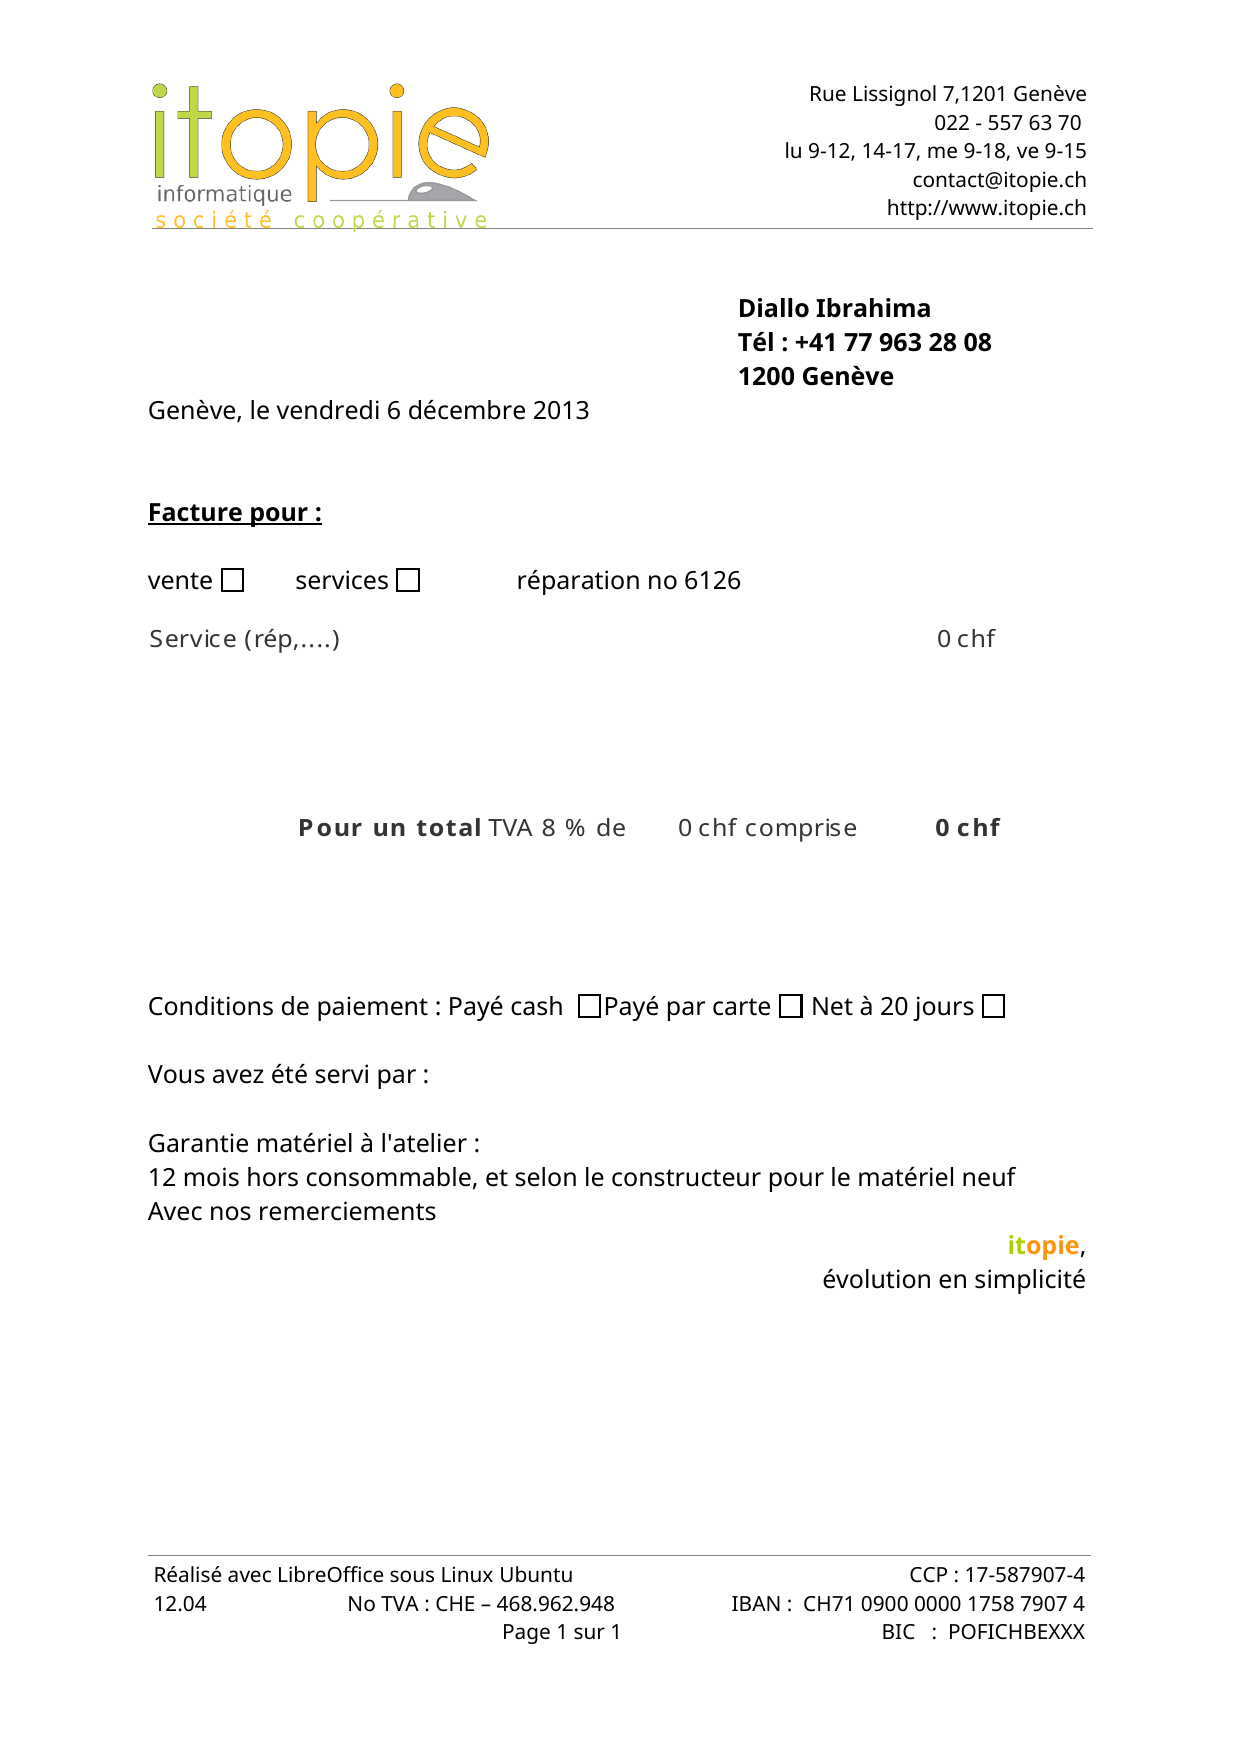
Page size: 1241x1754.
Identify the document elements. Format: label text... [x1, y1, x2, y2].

text 1200 Genève [148, 358, 1093, 392]
text vente services réparation no 6126 [148, 563, 1093, 597]
text évolution en simplicité [148, 1262, 1093, 1296]
text 12 mois hors consommable, et selon le constructeur pour le matériel neuf [148, 1159, 1093, 1193]
text Genève, le vendredi 6 décembre 2013 [148, 392, 1093, 427]
text Diallo Ibrahima [148, 290, 1093, 324]
text Conditions de paiement : Payé cash Payé par carte Net à 20 jours [148, 989, 1093, 1023]
text itopie, [148, 1227, 1093, 1262]
text Facture pour : [148, 495, 1093, 529]
text Garantie matériel à l'atelier : [148, 1125, 1093, 1159]
picture [138, 72, 500, 244]
text Vous avez été servi par : [148, 1057, 1093, 1091]
text Tél : +41 77 963 28 08 [148, 324, 1093, 358]
text Avec nos remerciements [148, 1193, 1093, 1227]
